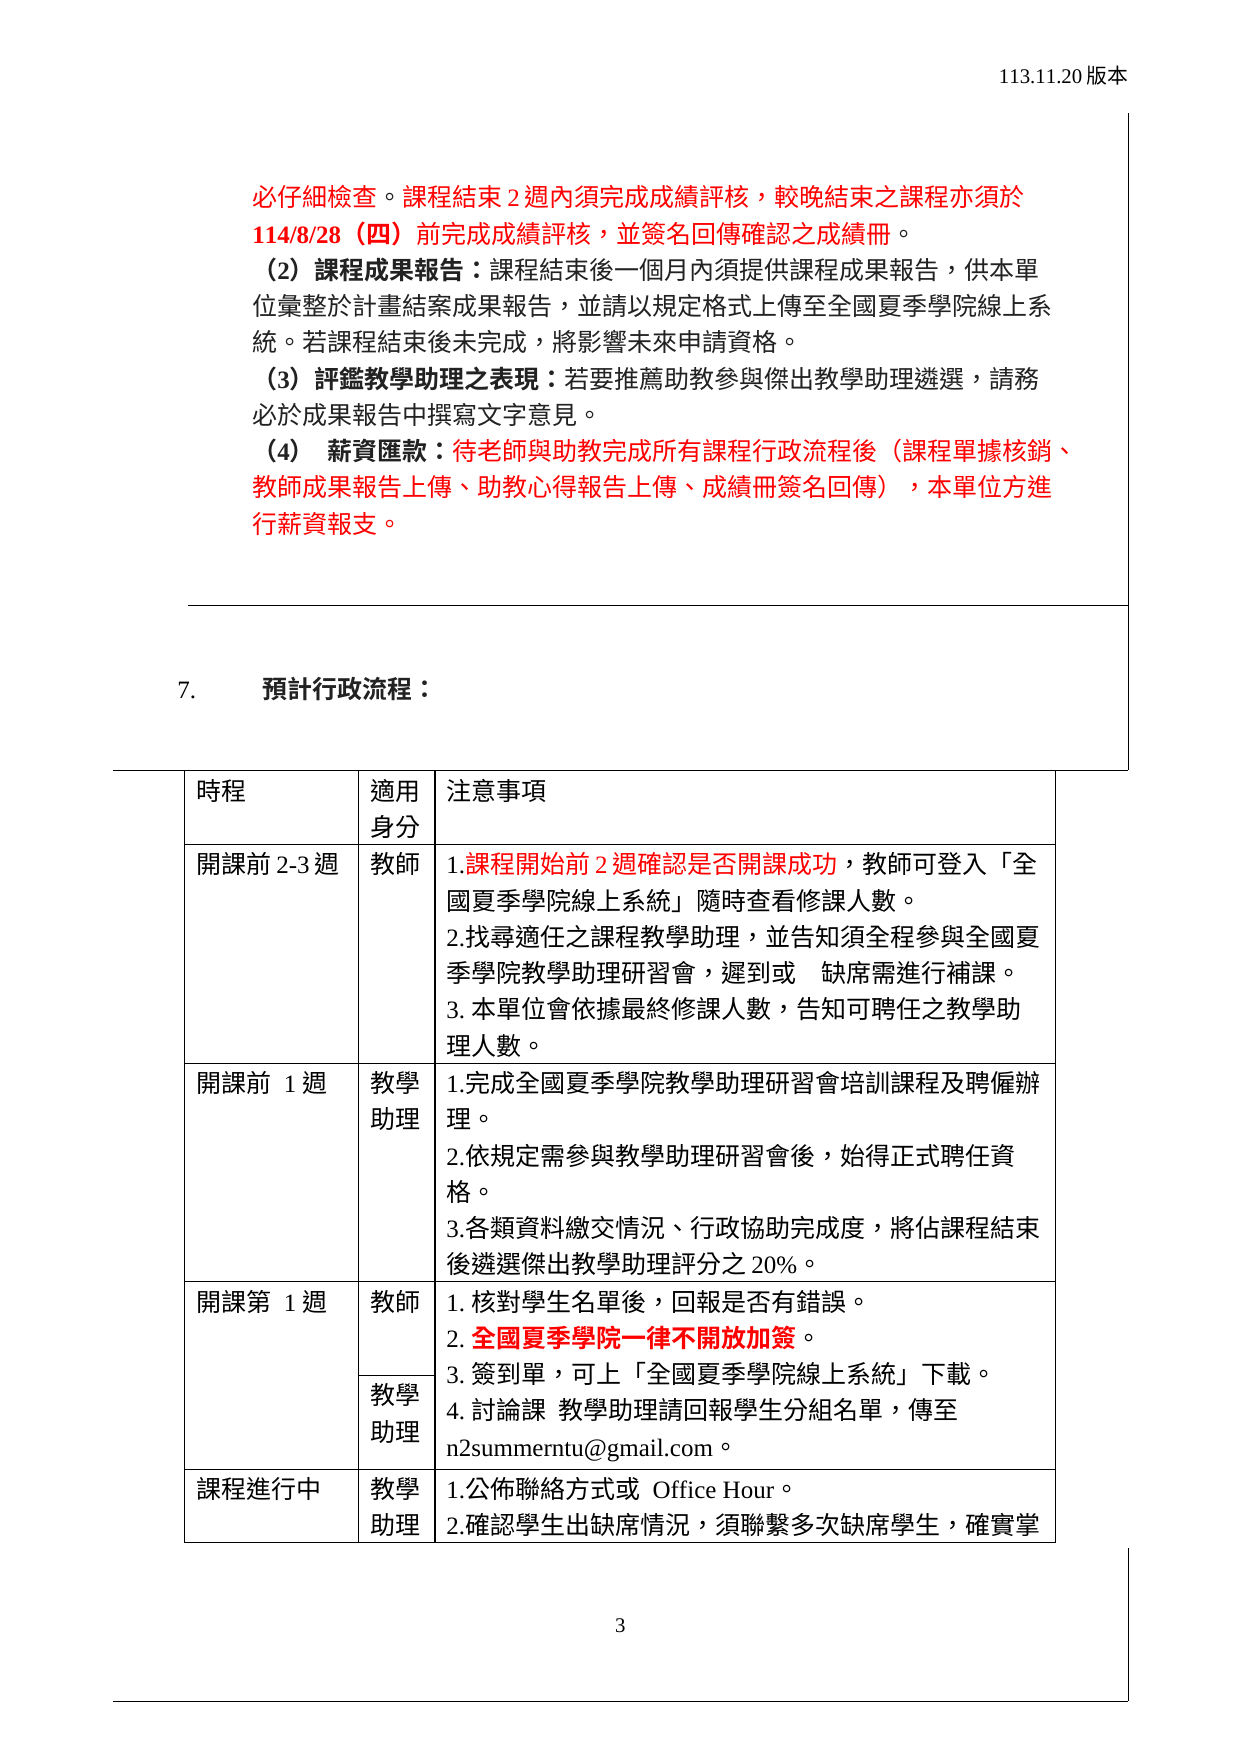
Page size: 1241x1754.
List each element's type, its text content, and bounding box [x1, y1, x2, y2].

table_cell 教師 [359, 1282, 434, 1375]
text （3）評鑑教學助理之表現：若要推薦助教參與傑出教學助理遴選，請務必於成果報告中撰寫文字意見。 [187, 359, 1128, 432]
table_header 適用身分 [359, 771, 434, 844]
text 必仔細檢查。課程結束2週內須完成成績評核，較晚結束之課程亦須於114/8/28（四）前完成成績評核，並簽名回傳確認之成績冊。 [187, 113, 1128, 250]
table_cell 1.完成全國夏季學院教學助理研習會培訓課程及聘僱辦理。 2.依規定需參與教學助理研習會後，始得正式聘任資格。 3.各類資料繳交情況、行政協助完成度，將佔課程結束後遴選傑出教學助理評分之20%。 [436, 1064, 1055, 1281]
table_cell 教師 [359, 845, 434, 1062]
text （4） 薪資匯款：待老師與助教完成所有課程行政流程後（課程單據核銷、教師成果報告上傳、助教心得報告上傳、成績冊簽名回傳），本單位方進行薪資報支。 [187, 432, 1128, 605]
table_header 注意事項 [436, 771, 1055, 844]
table_header 時程 [185, 771, 358, 844]
table_cell 1.公佈聯絡方式或 Office Hour。 2.確認學生出缺席情況，須聯繫多次缺席學生，確實掌 [436, 1470, 1055, 1542]
table_cell 開課第 1 週 [185, 1282, 358, 1468]
table_cell 1.課程開始前2週確認是否開課成功，教師可登入「全國夏季學院線上系統」隨時查看修課人數。 2.找尋適任之課程教學助理，並告知須全程參與全國夏季學院教學助理研習會，遲到或 缺席需進行補課。 3. 本單位會依據最終修課人數，告知可聘任之教學助理人數。 [436, 845, 1055, 1062]
table_cell 教學助理 [359, 1376, 434, 1468]
table_cell 1. 核對學生名單後，回報是否有錯誤。 2. 全國夏季學院一律不開放加簽。 3. 簽到單，可上「全國夏季學院線上系統」下載。 4. 討論課 教學助理請回報學生分組名單，傳至 n2summerntu@gmail.com。 [436, 1282, 1055, 1468]
text （2）課程成果報告：課程結束後一個月內須提供課程成果報告，供本單位彙整於計畫結案成果報告，並請以規定格式上傳至全國夏季學院線上系統。若課程結束後未完成，將影響未來申請資格。 [187, 250, 1128, 359]
table_cell 開課前2-3週 [185, 845, 358, 1062]
table_cell 課程進行中 [185, 1470, 358, 1542]
table_cell 教學助理 [359, 1064, 434, 1281]
table_cell 開課前 1 週 [185, 1064, 358, 1281]
table_cell 教學助理 [359, 1470, 434, 1542]
list 預計行政流程： [112, 605, 1128, 770]
